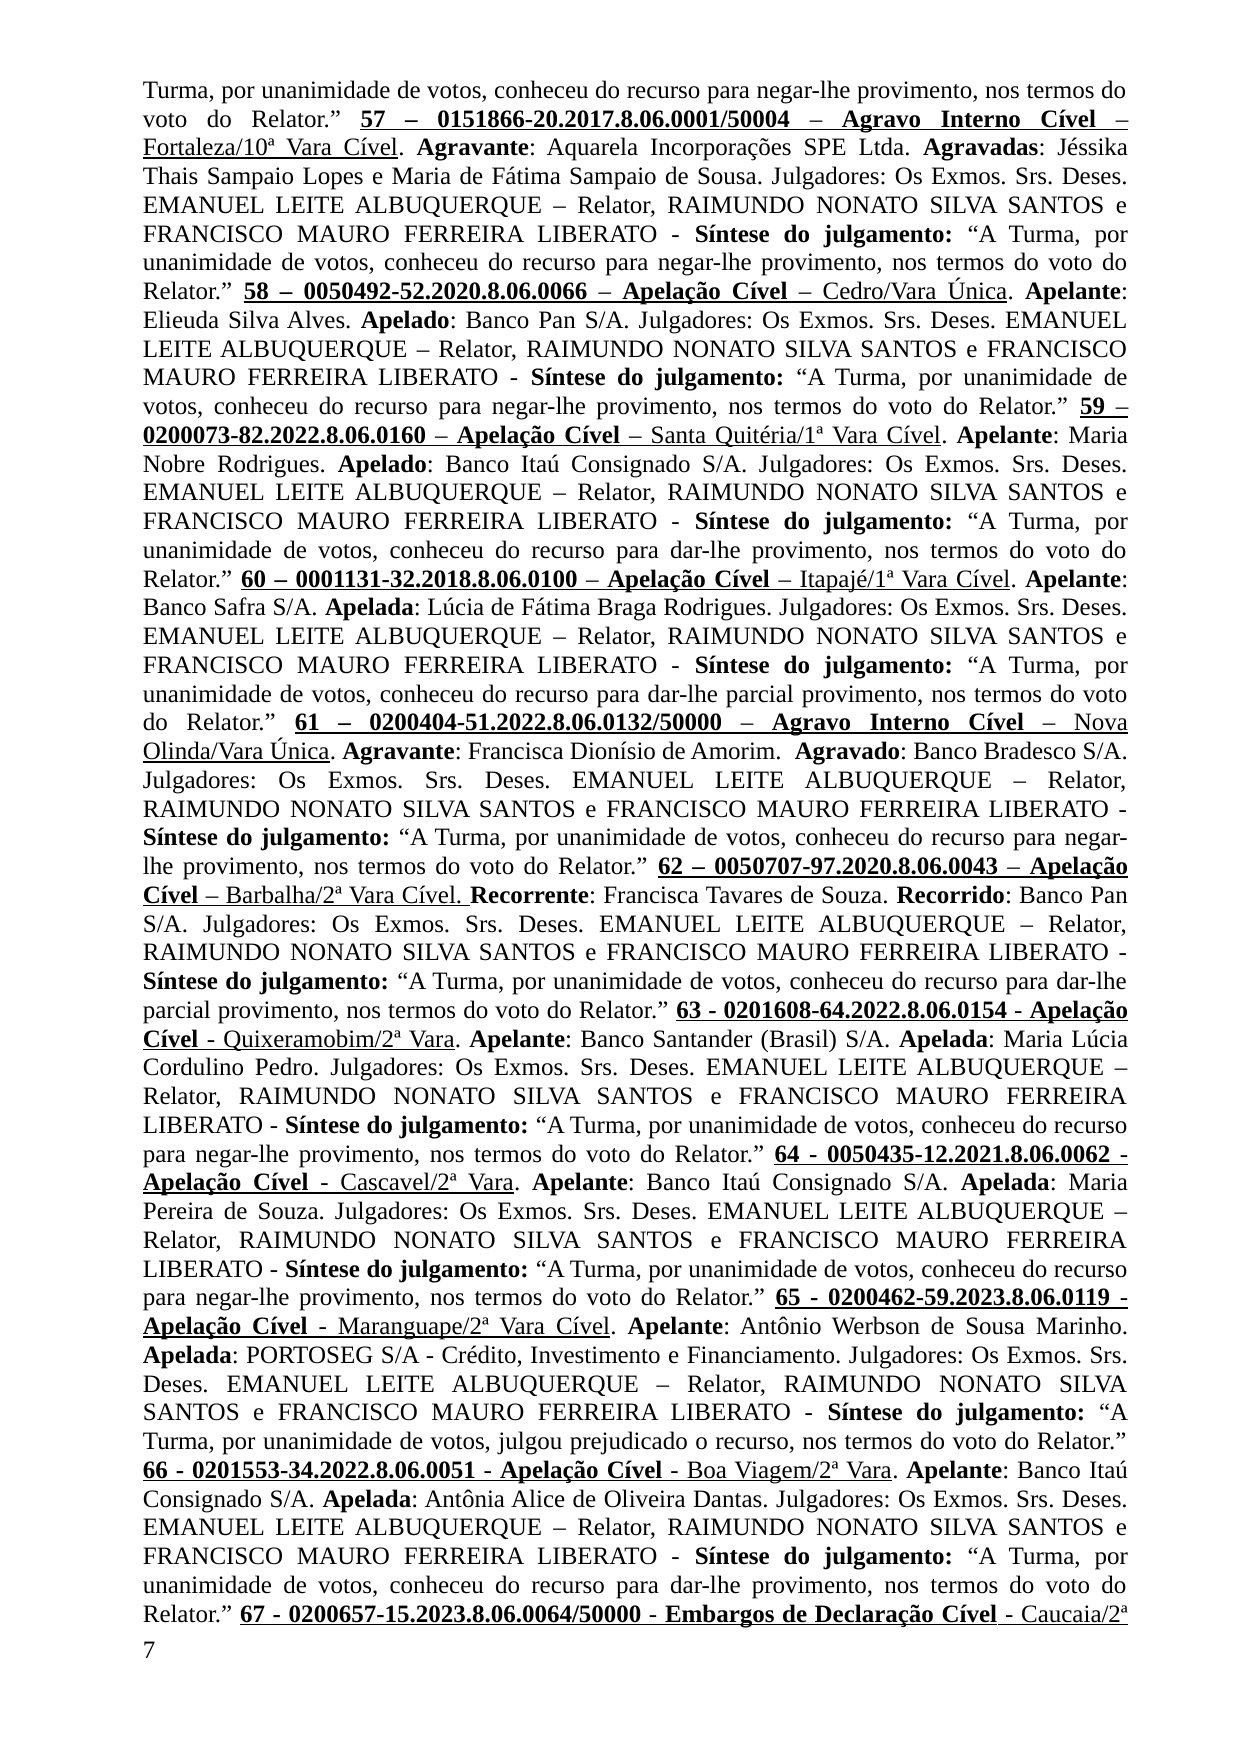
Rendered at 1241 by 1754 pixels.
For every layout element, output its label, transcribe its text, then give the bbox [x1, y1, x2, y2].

text Turma, por unanimidade de votos, conheceu do recurso para negar-lhe provimento, nos termos do voto do Relator.” 57 – 0151866-20.2017.8.06.0001/50004 – Agravo Interno Cível – Fortaleza/10ª Vara Cível. Agravante: Aquarela Incorporações SPE Ltda. Agravadas: Jéssika Thais Sampaio Lopes e Maria de Fátima Sampaio de Sousa. Julgadores: Os Exmos. Srs. Deses. EMANUEL LEITE ALBUQUERQUE – Relator, RAIMUNDO NONATO SILVA SANTOS e FRANCISCO MAURO FERREIRA LIBERATO - Síntese do julgamento: “A Turma, por unanimidade de votos, conheceu do recurso para negar-lhe provimento, nos termos do voto do Relator.” 58 – 0050492-52.2020.8.06.0066 – Apelação Cível – Cedro/Vara Única. Apelante: Elieuda Silva Alves. Apelado: Banco Pan S/A. Julgadores: Os Exmos. Srs. Deses. EMANUEL LEITE ALBUQUERQUE – Relator, RAIMUNDO NONATO SILVA SANTOS e FRANCISCO MAURO FERREIRA LIBERATO - Síntese do julgamento: “A Turma, por unanimidade de votos, conheceu do recurso para negar-lhe provimento, nos termos do voto do Relator.” 59 – 0200073-82.2022.8.06.0160 – Apelação Cível – Santa Quitéria/1ª Vara Cível. Apelante: Maria Nobre Rodrigues. Apelado: Banco Itaú Consignado S/A. Julgadores: Os Exmos. Srs. Deses. EMANUEL LEITE ALBUQUERQUE – Relator, RAIMUNDO NONATO SILVA SANTOS e FRANCISCO MAURO FERREIRA LIBERATO - Síntese do julgamento: “A Turma, por unanimidade de votos, conheceu do recurso para dar-lhe provimento, nos termos do voto do Relator.” 60 – 0001131-32.2018.8.06.0100 – Apelação Cível – Itapajé/1ª Vara Cível. Apelante: Banco Safra S/A. Apelada: Lúcia de Fátima Braga Rodrigues. Julgadores: Os Exmos. Srs. Deses. EMANUEL LEITE ALBUQUERQUE – Relator, RAIMUNDO NONATO SILVA SANTOS e FRANCISCO MAURO FERREIRA LIBERATO - Síntese do julgamento: “A Turma, por unanimidade de votos, conheceu do recurso para dar-lhe parcial provimento, nos termos do voto do Relator.” 61 – 0200404-51.2022.8.06.0132/50000 – Agravo Interno Cível – Nova Olinda/Vara Única. Agravante: Francisca Dionísio de Amorim. Agravado: Banco Bradesco S/A. Julgadores: Os Exmos. Srs. Deses. EMANUEL LEITE ALBUQUERQUE – Relator, RAIMUNDO NONATO SILVA SANTOS e FRANCISCO MAURO FERREIRA LIBERATO - Síntese do julgamento: “A Turma, por unanimidade de votos, conheceu do recurso para negar-lhe provimento, nos termos do voto do Relator.” 62 – 0050707-97.2020.8.06.0043 – Apelação Cível – Barbalha/2ª Vara Cível. Recorrente: Francisca Tavares de Souza. Recorrido: Banco Pan S/A. Julgadores: Os Exmos. Srs. Deses. EMANUEL LEITE ALBUQUERQUE – Relator, RAIMUNDO NONATO SILVA SANTOS e FRANCISCO MAURO FERREIRA LIBERATO - Síntese do julgamento: “A Turma, por unanimidade de votos, conheceu do recurso para dar-lhe parcial provimento, nos termos do voto do Relator.” 63 - 0201608-64.2022.8.06.0154 - Apelação Cível - Quixeramobim/2ª Vara. Apelante: Banco Santander (Brasil) S/A. Apelada: Maria Lúcia Cordulino Pedro. Julgadores: Os Exmos. Srs. Deses. EMANUEL LEITE ALBUQUERQUE – Relator, RAIMUNDO NONATO SILVA SANTOS e FRANCISCO MAURO FERREIRA LIBERATO - Síntese do julgamento: “A Turma, por unanimidade de votos, conheceu do recurso para negar-lhe provimento, nos termos do voto do Relator.” 64 - 0050435-12.2021.8.06.0062 - Apelação Cível - Cascavel/2ª Vara. Apelante: Banco Itaú Consignado S/A. Apelada: Maria Pereira de Souza. Julgadores: Os Exmos. Srs. Deses. EMANUEL LEITE ALBUQUERQUE – Relator, RAIMUNDO NONATO SILVA SANTOS e FRANCISCO MAURO FERREIRA LIBERATO - Síntese do julgamento: “A Turma, por unanimidade de votos, conheceu do recurso para negar-lhe provimento, nos termos do voto do Relator.” 65 - 0200462-59.2023.8.06.0119 - Apelação Cível - Maranguape/2ª Vara Cível. Apelante: Antônio Werbson de Sousa Marinho. Apelada: PORTOSEG S/A - Crédito, Investimento e Financiamento. Julgadores: Os Exmos. Srs. Deses. EMANUEL LEITE ALBUQUERQUE – Relator, RAIMUNDO NONATO SILVA SANTOS e FRANCISCO MAURO FERREIRA LIBERATO - Síntese do julgamento: “A Turma, por unanimidade de votos, julgou prejudicado o recurso, nos termos do voto do Relator.” 66 - 0201553-34.2022.8.06.0051 - Apelação Cível - Boa Viagem/2ª Vara. Apelante: Banco Itaú Consignado S/A. Apelada: Antônia Alice de Oliveira Dantas. Julgadores: Os Exmos. Srs. Deses. EMANUEL LEITE ALBUQUERQUE – Relator, RAIMUNDO NONATO SILVA SANTOS e FRANCISCO MAURO FERREIRA LIBERATO - Síntese do julgamento: “A Turma, por unanimidade de votos, conheceu do recurso para dar-lhe provimento, nos termos do voto do Relator.” 67 - 0200657-15.2023.8.06.0064/50000 - Embargos de Declaração Cível - Caucaia/2ª [143, 75, 1128, 1627]
